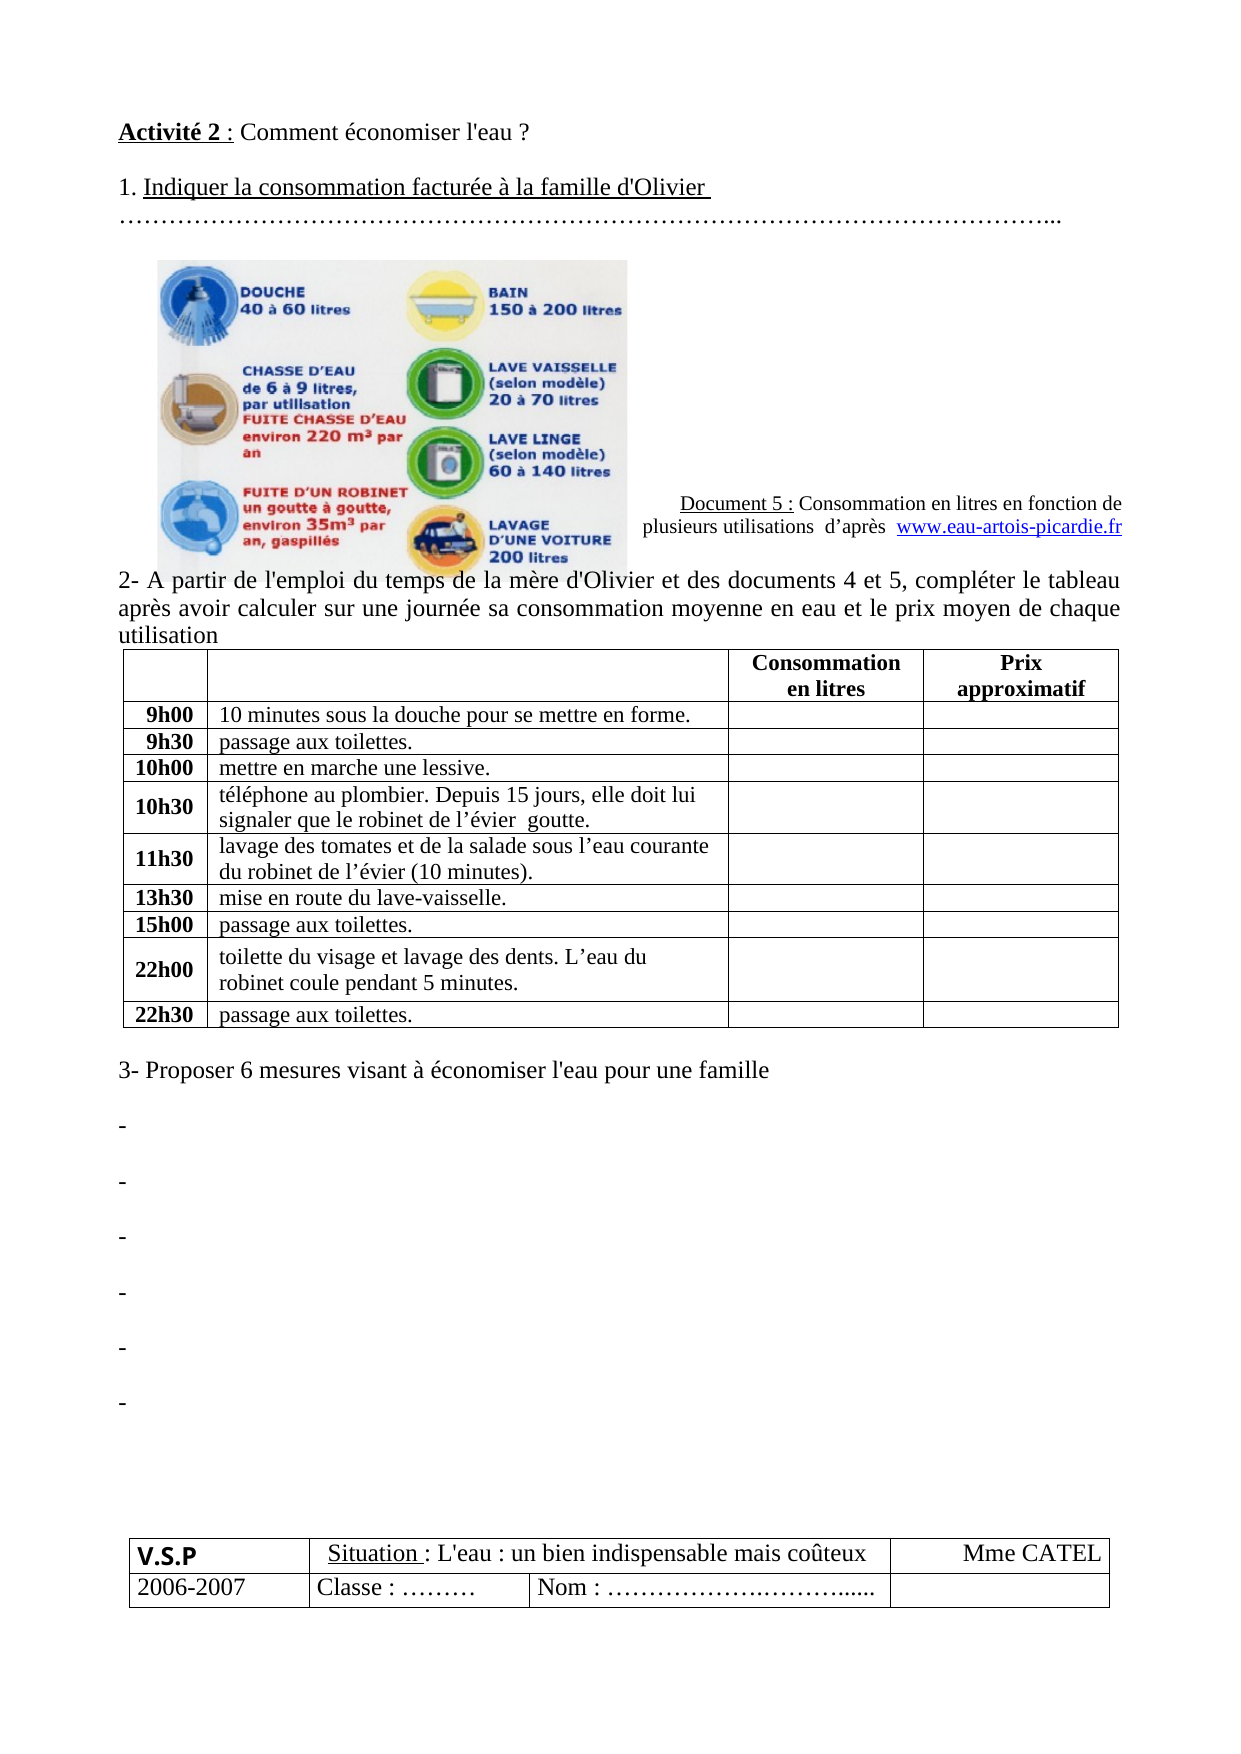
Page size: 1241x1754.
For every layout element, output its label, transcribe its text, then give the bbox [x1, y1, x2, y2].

table_cell [924, 938, 1118, 1001]
table_cell 13h30 [124, 885, 207, 911]
table_cell [729, 755, 923, 781]
text - [118, 1222, 1122, 1250]
table_cell téléphone au plombier. Depuis 15 jours, elle doit lui signaler que le robinet de l’évier goutte. [208, 782, 728, 832]
text - [118, 1333, 1122, 1361]
table_cell [924, 755, 1118, 781]
text 3- Proposer 6 mesures visant à économiser l'eau pour une famille [118, 1056, 1122, 1084]
table_cell [924, 1002, 1118, 1027]
table_cell [729, 912, 923, 937]
table_cell [729, 702, 923, 728]
table_cell [729, 729, 923, 754]
text …………………………………………………………………………………………………... [118, 201, 1122, 229]
table_cell [729, 834, 923, 884]
text - [118, 1388, 1122, 1416]
picture [587, 573, 597, 582]
table_cell 9h30 [124, 729, 207, 754]
table_cell [924, 702, 1118, 728]
table_cell [924, 885, 1118, 911]
table_cell 9h00 [124, 702, 207, 728]
text - [118, 1278, 1122, 1305]
table_header [124, 650, 207, 701]
text 2- A partir de l'emploi du temps de la mère d'Olivier et des documents 4 et 5, compléter le tableau après avoir calculer sur une journée sa consommation moyenne en eau et le prix moyen de chaque utilisation [118, 566, 1122, 649]
text Activité 2 : Comment économiser l'eau ? [118, 118, 1122, 146]
table_cell [924, 834, 1118, 884]
table_cell 22h00 [124, 938, 207, 1001]
table_header [208, 650, 728, 701]
table_cell 10 minutes sous la douche pour se mettre en forme. [208, 702, 728, 728]
table_cell passage aux toilettes. [208, 1002, 728, 1027]
table_cell passage aux toilettes. [208, 912, 728, 937]
table_cell toilette du visage et lavage des dents. L’eau du robinet coule pendant 5 minutes. [208, 938, 728, 1001]
table_cell 22h30 [124, 1002, 207, 1027]
table_cell [924, 782, 1118, 832]
text 1. Indiquer la consommation facturée à la famille d'Olivier [118, 173, 1122, 201]
table_cell 15h00 [124, 912, 207, 937]
table_cell [924, 729, 1118, 754]
table_header Consommation en litres [729, 650, 923, 701]
table_cell [729, 1002, 923, 1027]
text Document 5 : Consommation en litres en fonction de plusieurs utilisations d’après www.eau-artois-picardie.fr [644, 492, 1122, 538]
table_header Prix approximatif [924, 650, 1118, 701]
picture [157, 260, 628, 582]
table_cell passage aux toilettes. [208, 729, 728, 754]
table_cell 11h30 [124, 834, 207, 884]
table_cell [924, 912, 1118, 937]
table_cell [729, 885, 923, 911]
table_cell [729, 938, 923, 1001]
text - [118, 1111, 1122, 1139]
table_cell 10h00 [124, 755, 207, 781]
text - [118, 1167, 1122, 1194]
table_cell [729, 782, 923, 832]
table_cell mettre en marche une lessive. [208, 755, 728, 781]
table_cell mise en route du lave-vaisselle. [208, 885, 728, 911]
table_cell 10h30 [124, 782, 207, 832]
table_cell lavage des tomates et de la salade sous l’eau courante du robinet de l’évier (10 minutes). [208, 834, 728, 884]
